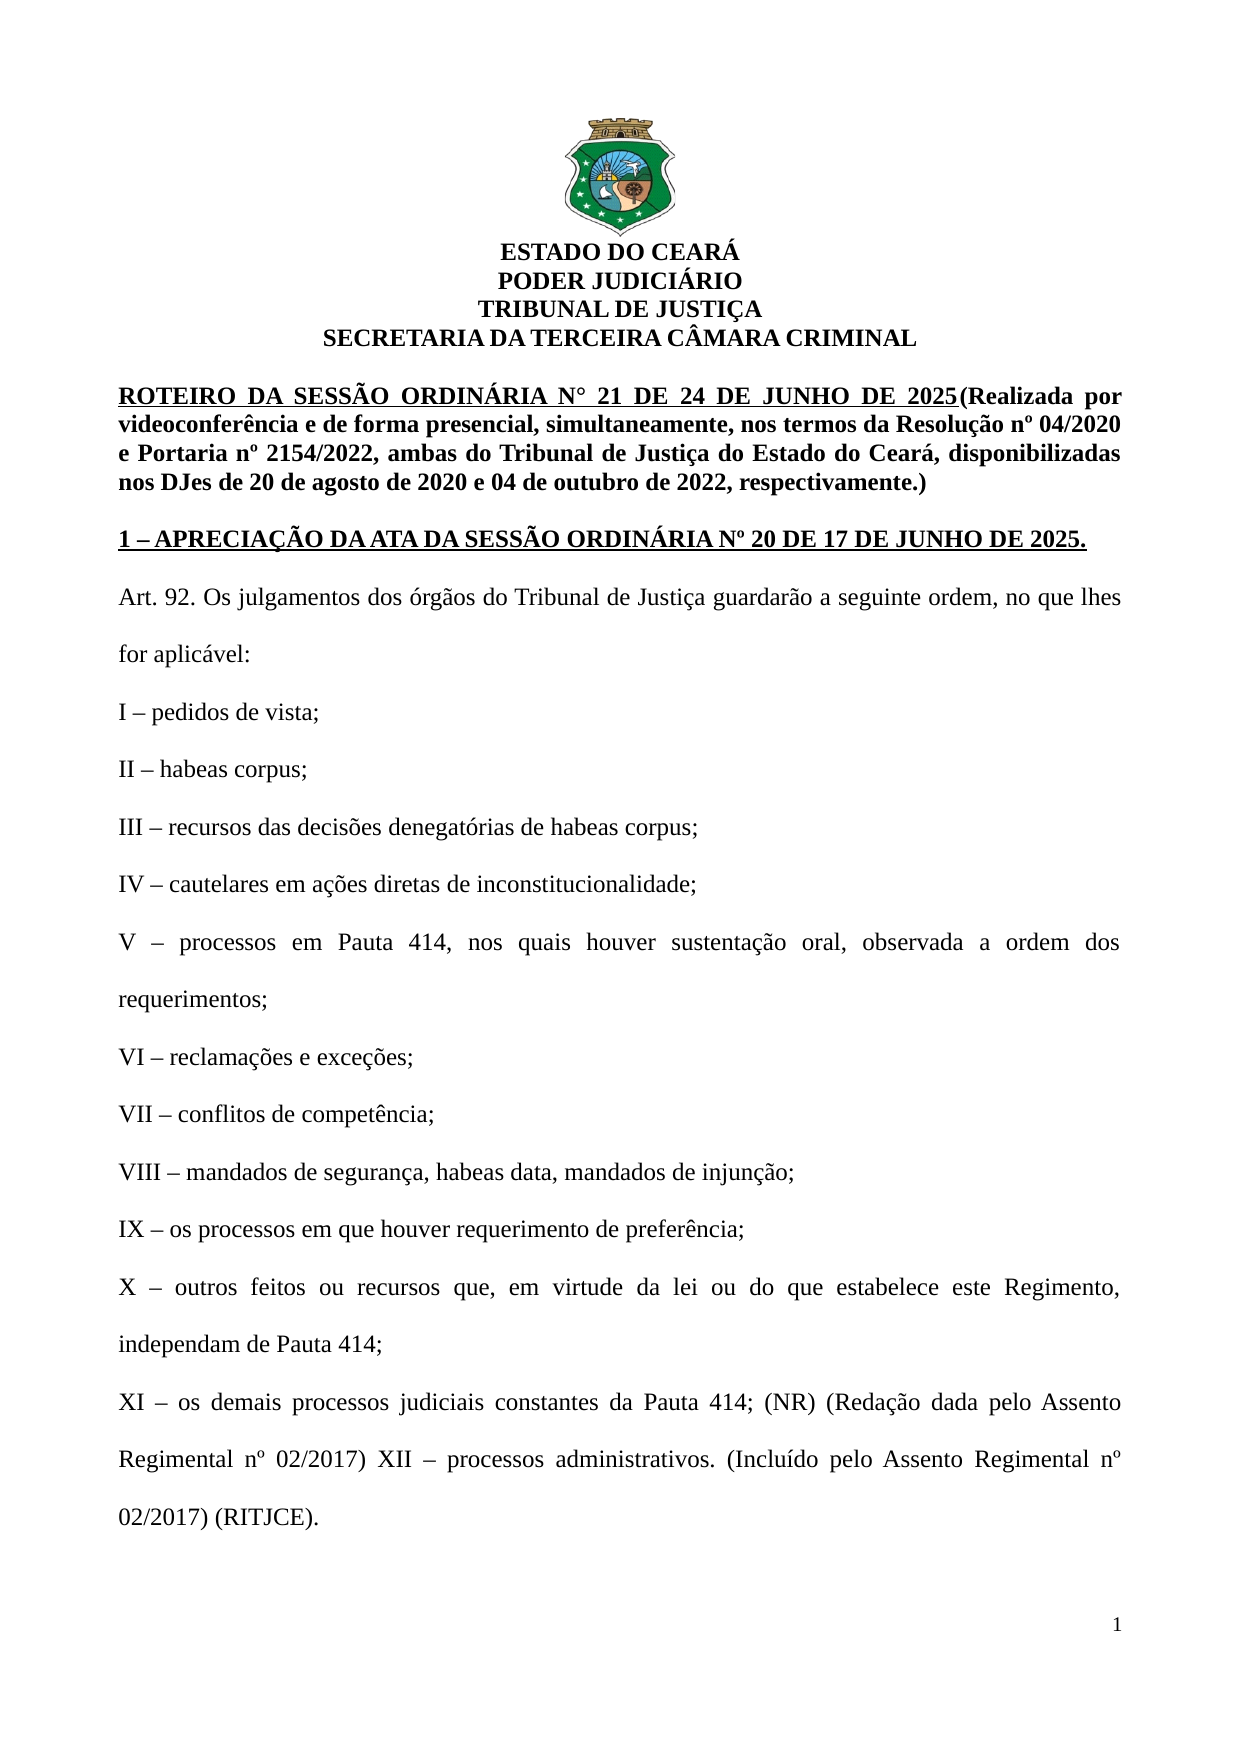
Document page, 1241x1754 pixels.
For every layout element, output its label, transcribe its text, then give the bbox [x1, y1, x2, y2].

text I – pedidos de vista; [118, 697, 1122, 726]
picture [564, 118, 676, 237]
text Art. 92. Os julgamentos dos órgãos do Tribunal de Justiça guardarão a seguinte ordem, no que lhes for aplicável: [118, 582, 1122, 668]
text VIII – mandados de segurança, habeas data, mandados de injunção; [118, 1157, 1122, 1186]
text VII – conflitos de competência; [118, 1099, 1122, 1128]
text VI – reclamações e exceções; [118, 1042, 1122, 1071]
text ROTEIRO DA SESSÃO ORDINÁRIA N° 21 DE 24 DE JUNHO DE 2025(Realizada por videoconferência e de forma presencial, simultaneamente, nos termos da Resolução nº 04/2020 e Portaria nº 2154/2022, ambas do Tribunal de Justiça do Estado do Ceará, disponibilizadas nos DJes de 20 de agosto de 2020 e 04 de outubro de 2022, respectivamente.) [118, 381, 1122, 496]
text SECRETARIA DA TERCEIRA CÂMARA CRIMINAL [118, 323, 1122, 352]
text IX – os processos em que houver requerimento de preferência; [118, 1214, 1122, 1243]
text PODER JUDICIÁRIO [118, 266, 1122, 294]
text II – habeas corpus; [118, 754, 1122, 783]
text TRIBUNAL DE JUSTIÇA [118, 294, 1122, 323]
text XI – os demais processos judiciais constantes da Pauta 414; (NR) (Redação dada pelo Assento Regimental nº 02/2017) XII – processos administrativos. (Incluído pelo Assento Regimental nº 02/2017) (RITJCE). [118, 1387, 1122, 1531]
text III – recursos das decisões denegatórias de habeas corpus; [118, 812, 1122, 841]
text 1 – APRECIAÇÃO DA ATA DA SESSÃO ORDINÁRIA Nº 20 DE 17 DE JUNHO DE 2025. [118, 524, 1122, 553]
text ESTADO DO CEARÁ [118, 237, 1122, 266]
text X – outros feitos ou recursos que, em virtude da lei ou do que estabelece este Regimento, independam de Pauta 414; [118, 1272, 1122, 1358]
text IV – cautelares em ações diretas de inconstitucionalidade; [118, 869, 1122, 898]
text V – processos em Pauta 414, nos quais houver sustentação oral, observada a ordem dos requerimentos; [118, 927, 1122, 1013]
